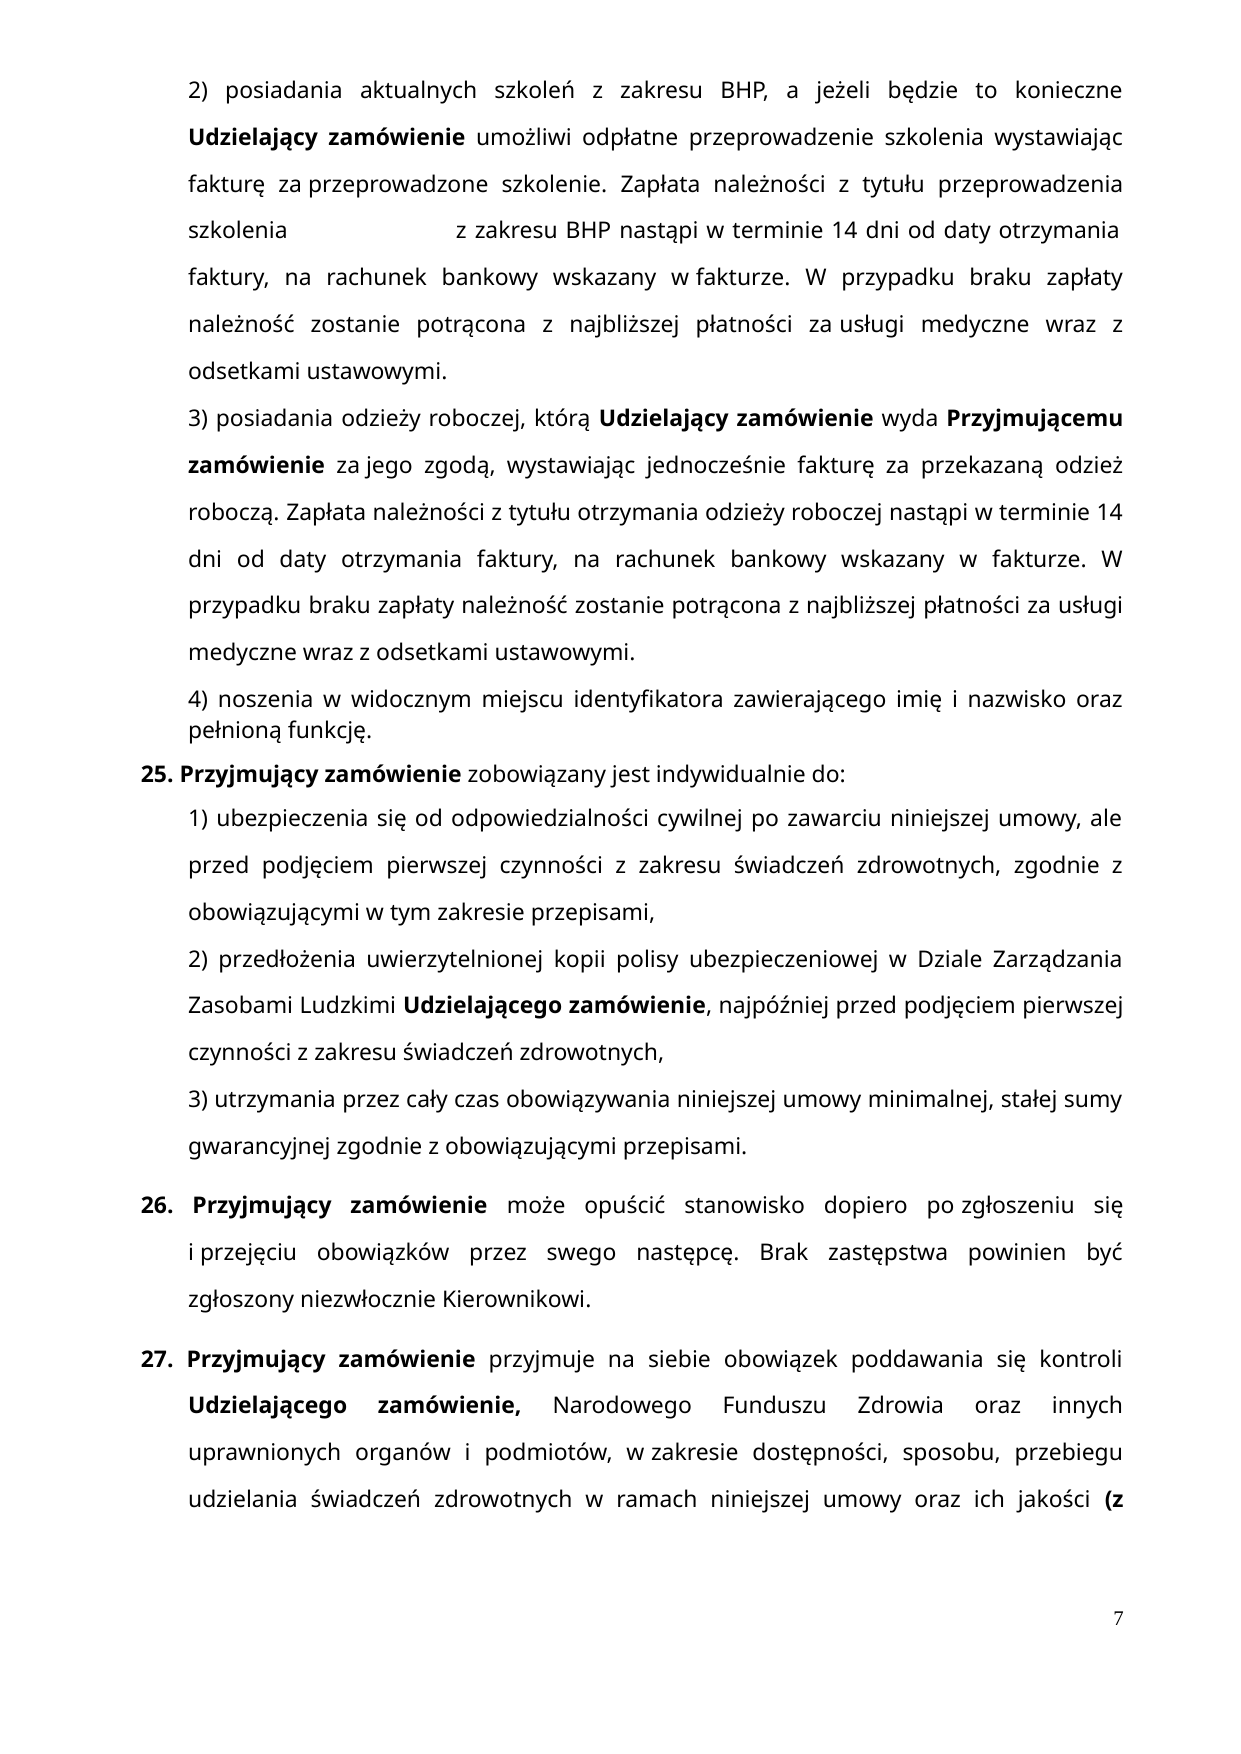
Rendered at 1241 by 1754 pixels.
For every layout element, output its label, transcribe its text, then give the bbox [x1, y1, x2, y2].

text 1) ubezpieczenia się od odpowiedzialności cywilnej po zawarciu niniejszej umowy, ale przed podjęciem pierwszej czynności z zakresu świadczeń zdrowotnych, zgodnie z obowiązującymi w tym zakresie przepisami, [188, 802, 1123, 927]
text 27. Przyjmujący zamówienie przyjmuje na siebie obowiązek poddawania się kontroli Udzielającego zamówienie, Narodowego Funduszu Zdrowia oraz innych uprawnionych organów i podmiotów, w zakresie dostępności, sposobu, przebiegu udzielania świadczeń zdrowotnych w ramach niniejszej umowy oraz ich jakości (z [141, 1342, 1123, 1514]
text 4) noszenia w widocznym miejscu identyfikatora zawierającego imię i nazwisko oraz pełnioną funkcję. [188, 683, 1123, 746]
text 2) przedłożenia uwierzytelnionej kopii polisy ubezpieczeniowej w Dziale Zarządzania Zasobami Ludzkimi Udzielającego zamówienie, najpóźniej przed podjęciem pierwszej czynności z zakresu świadczeń zdrowotnych, [188, 942, 1123, 1067]
text 2) posiadania aktualnych szkoleń z zakresu BHP, a jeżeli będzie to konieczne Udzielający zamówienie umożliwi odpłatne przeprowadzenie szkolenia wystawiając fakturę za przeprowadzone szkolenie. Zapłata należności z tytułu przeprowadzenia szkolenia z zakresu BHP nastąpi w terminie 14 dni od daty otrzymania faktury, na rachunek bankowy wskazany w fakturze. W przypadku braku zapłaty należność zostanie potrącona z najbliższej płatności za usługi medyczne wraz z odsetkami ustawowymi. [188, 74, 1123, 386]
text 25. Przyjmujący zamówienie zobowiązany jest indywidualnie do: [141, 758, 1123, 789]
text 3) utrzymania przez cały czas obowiązywania niniejszej umowy minimalnej, stałej sumy gwarancyjnej zgodnie z obowiązującymi przepisami. [188, 1083, 1123, 1161]
text 3) posiadania odzieży roboczej, którą Udzielający zamówienie wyda Przyjmującemu zamówienie za jego zgodą, wystawiając jednocześnie fakturę za przekazaną odzież roboczą. Zapłata należności z tytułu otrzymania odzieży roboczej nastąpi w terminie 14 dni od daty otrzymania faktury, na rachunek bankowy wskazany w fakturze. W przypadku braku zapłaty należność zostanie potrącona z najbliższej płatności za usługi medyczne wraz z odsetkami ustawowymi. [188, 402, 1123, 667]
text 26. Przyjmujący zamówienie może opuścić stanowisko dopiero po zgłoszeniu się i przejęciu obowiązków przez swego następcę. Brak zastępstwa powinien być zgłoszony niezwłocznie Kierownikowi. [141, 1189, 1123, 1314]
